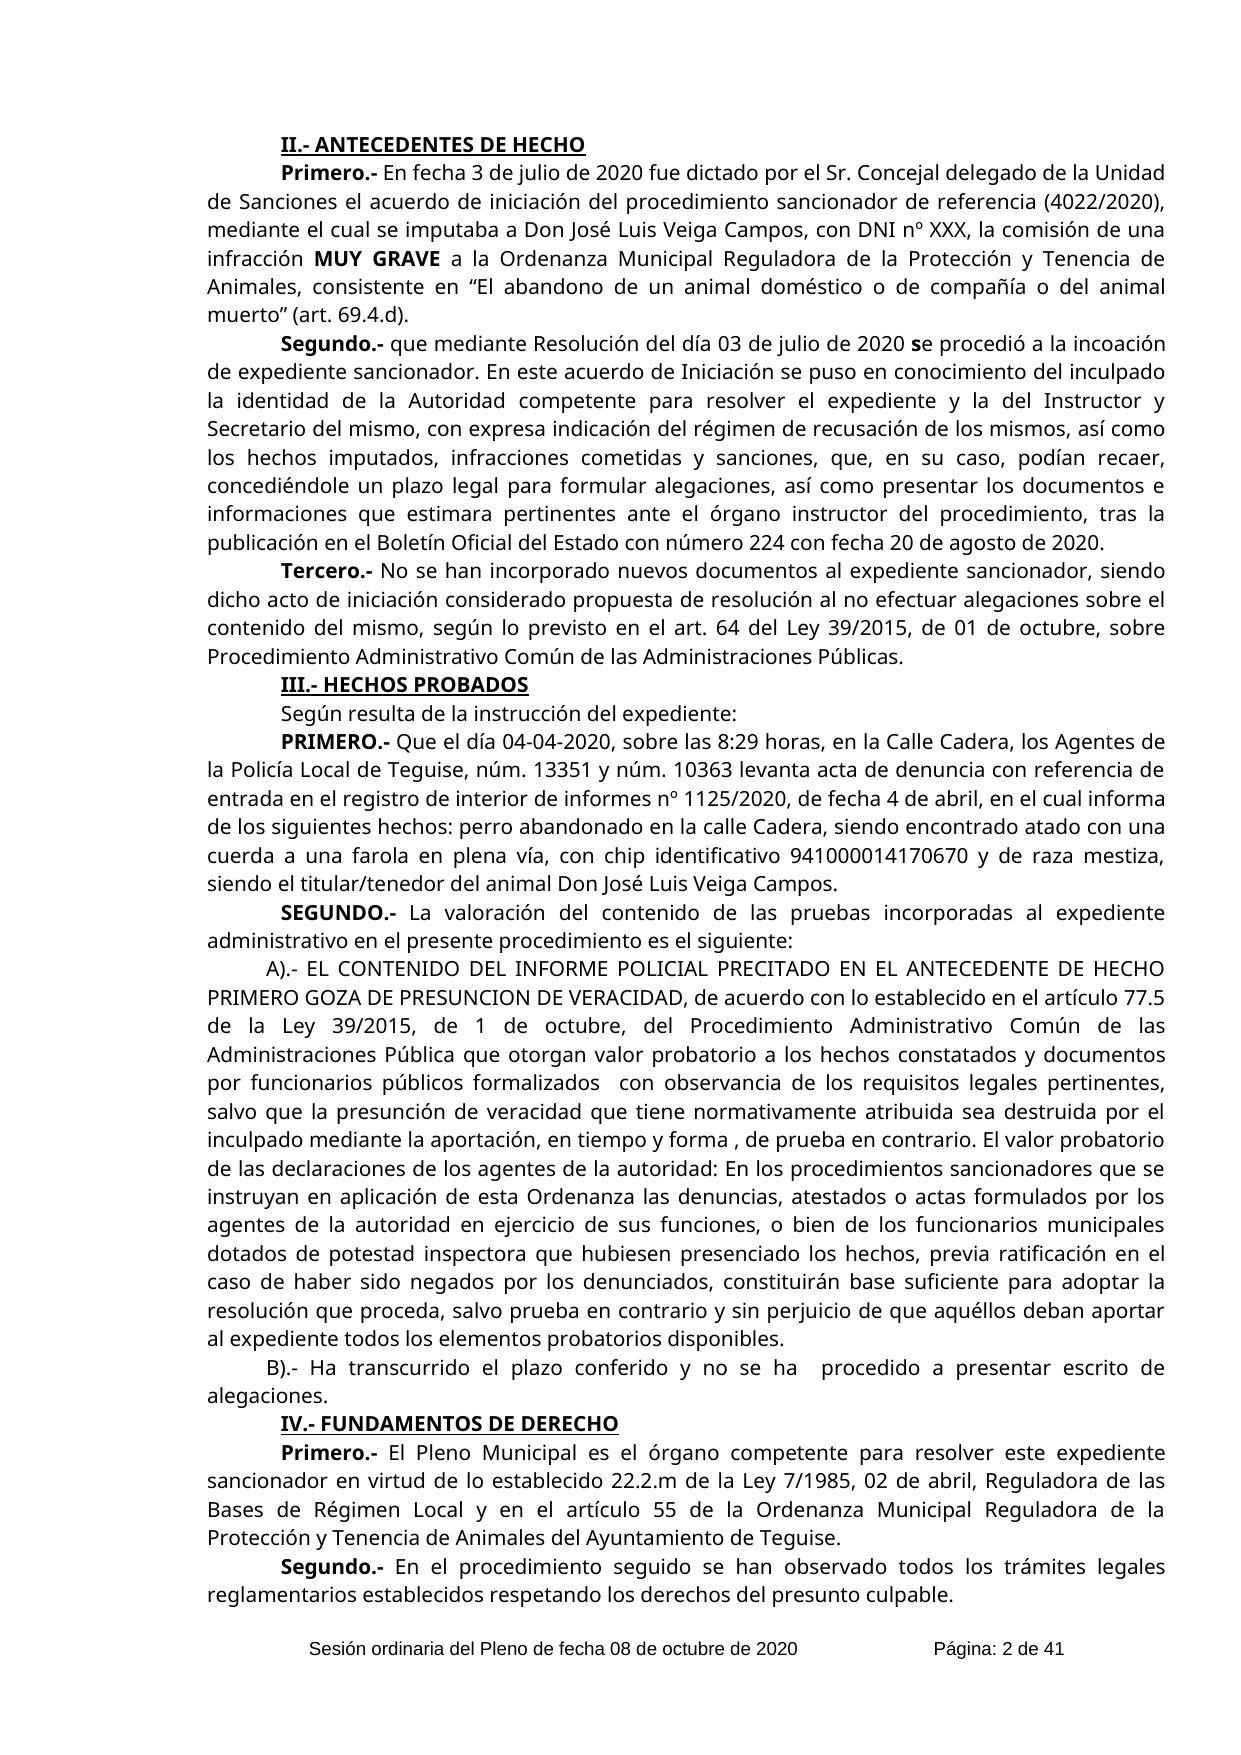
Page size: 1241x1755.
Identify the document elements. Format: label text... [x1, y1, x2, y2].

text IV.- FUNDAMENTOS DE DERECHO [207, 1409, 1167, 1438]
text Primero.- En fecha 3 de julio de 2020 fue dictado por el Sr. Concejal delegado de la Unidad de Sanciones el acuerdo de iniciación del procedimiento sancionador de referencia (4022/2020), mediante el cual se imputaba a Don José Luis Veiga Campos, con DNI nº XXX, la comisión de una infracción MUY GRAVE a la Ordenanza Municipal Reguladora de la Protección y Tenencia de Animales, consistente en “El abandono de un animal doméstico o de compañía o del animal muerto” (art. 69.4.d). [207, 158, 1167, 329]
text Primero.- El Pleno Municipal es el órgano competente para resolver este expediente sancionador en virtud de lo establecido 22.2.m de la Ley 7/1985, 02 de abril, Reguladora de las Bases de Régimen Local y en el artículo 55 de la Ordenanza Municipal Reguladora de la Protección y Tenencia de Animales del Ayuntamiento de Teguise. [207, 1438, 1167, 1552]
text II.- ANTECEDENTES DE HECHO [207, 130, 1167, 158]
text A).- EL CONTENIDO DEL INFORME POLICIAL PRECITADO EN EL ANTECEDENTE DE HECHO PRIMERO GOZA DE PRESUNCION DE VERACIDAD, de acuerdo con lo establecido en el artículo 77.5 de la Ley 39/2015, de 1 de octubre, del Procedimiento Administrativo Común de las Administraciones Pública que otorgan valor probatorio a los hechos constatados y documentos por funcionarios públicos formalizados con observancia de los requisitos legales pertinentes, salvo que la presunción de veracidad que tiene normativamente atribuida sea destruida por el inculpado mediante la aportación, en tiempo y forma , de prueba en contrario. El valor probatorio de las declaraciones de los agentes de la autoridad: En los procedimientos sancionadores que se instruyan en aplicación de esta Ordenanza las denuncias, atestados o actas formulados por los agentes de la autoridad en ejercicio de sus funciones, o bien de los funcionarios municipales dotados de potestad inspectora que hubiesen presenciado los hechos, previa ratificación en el caso de haber sido negados por los denunciados, constituirán base suficiente para adoptar la resolución que proceda, salvo prueba en contrario y sin perjuicio de que aquéllos deban aportar al expediente todos los elementos probatorios disponibles. [207, 954, 1167, 1353]
text Segundo.- En el procedimiento seguido se han observado todos los trámites legales reglamentarios establecidos respetando los derechos del presunto culpable. [207, 1552, 1167, 1609]
text III.- HECHOS PROBADOS [207, 670, 1167, 699]
text PRIMERO.- Que el día 04-04-2020, sobre las 8:29 horas, en la Calle Cadera, los Agentes de la Policía Local de Teguise, núm. 13351 y núm. 10363 levanta acta de denuncia con referencia de entrada en el registro de interior de informes nº 1125/2020, de fecha 4 de abril, en el cual informa de los siguientes hechos: perro abandonado en la calle Cadera, siendo encontrado atado con una cuerda a una farola en plena vía, con chip identificativo 941000014170670 y de raza mestiza, siendo el titular/tenedor del animal Don José Luis Veiga Campos. [207, 727, 1167, 898]
text B).- Ha transcurrido el plazo conferido y no se ha procedido a presentar escrito de alegaciones. [207, 1353, 1167, 1409]
text Tercero.- No se han incorporado nuevos documentos al expediente sancionador, siendo dicho acto de iniciación considerado propuesta de resolución al no efectuar alegaciones sobre el contenido del mismo, según lo previsto en el art. 64 del Ley 39/2015, de 01 de octubre, sobre Procedimiento Administrativo Común de las Administraciones Públicas. [207, 556, 1167, 670]
text Según resulta de la instrucción del expediente: [207, 699, 1167, 727]
text Segundo.- que mediante Resolución del día 03 de julio de 2020 se procedió a la incoación de expediente sancionador. En este acuerdo de Iniciación se puso en conocimiento del inculpado la identidad de la Autoridad competente para resolver el expediente y la del Instructor y Secretario del mismo, con expresa indicación del régimen de recusación de los mismos, así como los hechos imputados, infracciones cometidas y sanciones, que, en su caso, podían recaer, concediéndole un plazo legal para formular alegaciones, así como presentar los documentos e informaciones que estimara pertinentes ante el órgano instructor del procedimiento, tras la publicación en el Boletín Oficial del Estado con número 224 con fecha 20 de agosto de 2020. [207, 329, 1167, 556]
text SEGUNDO.- La valoración del contenido de las pruebas incorporadas al expediente administrativo en el presente procedimiento es el siguiente: [207, 898, 1167, 954]
